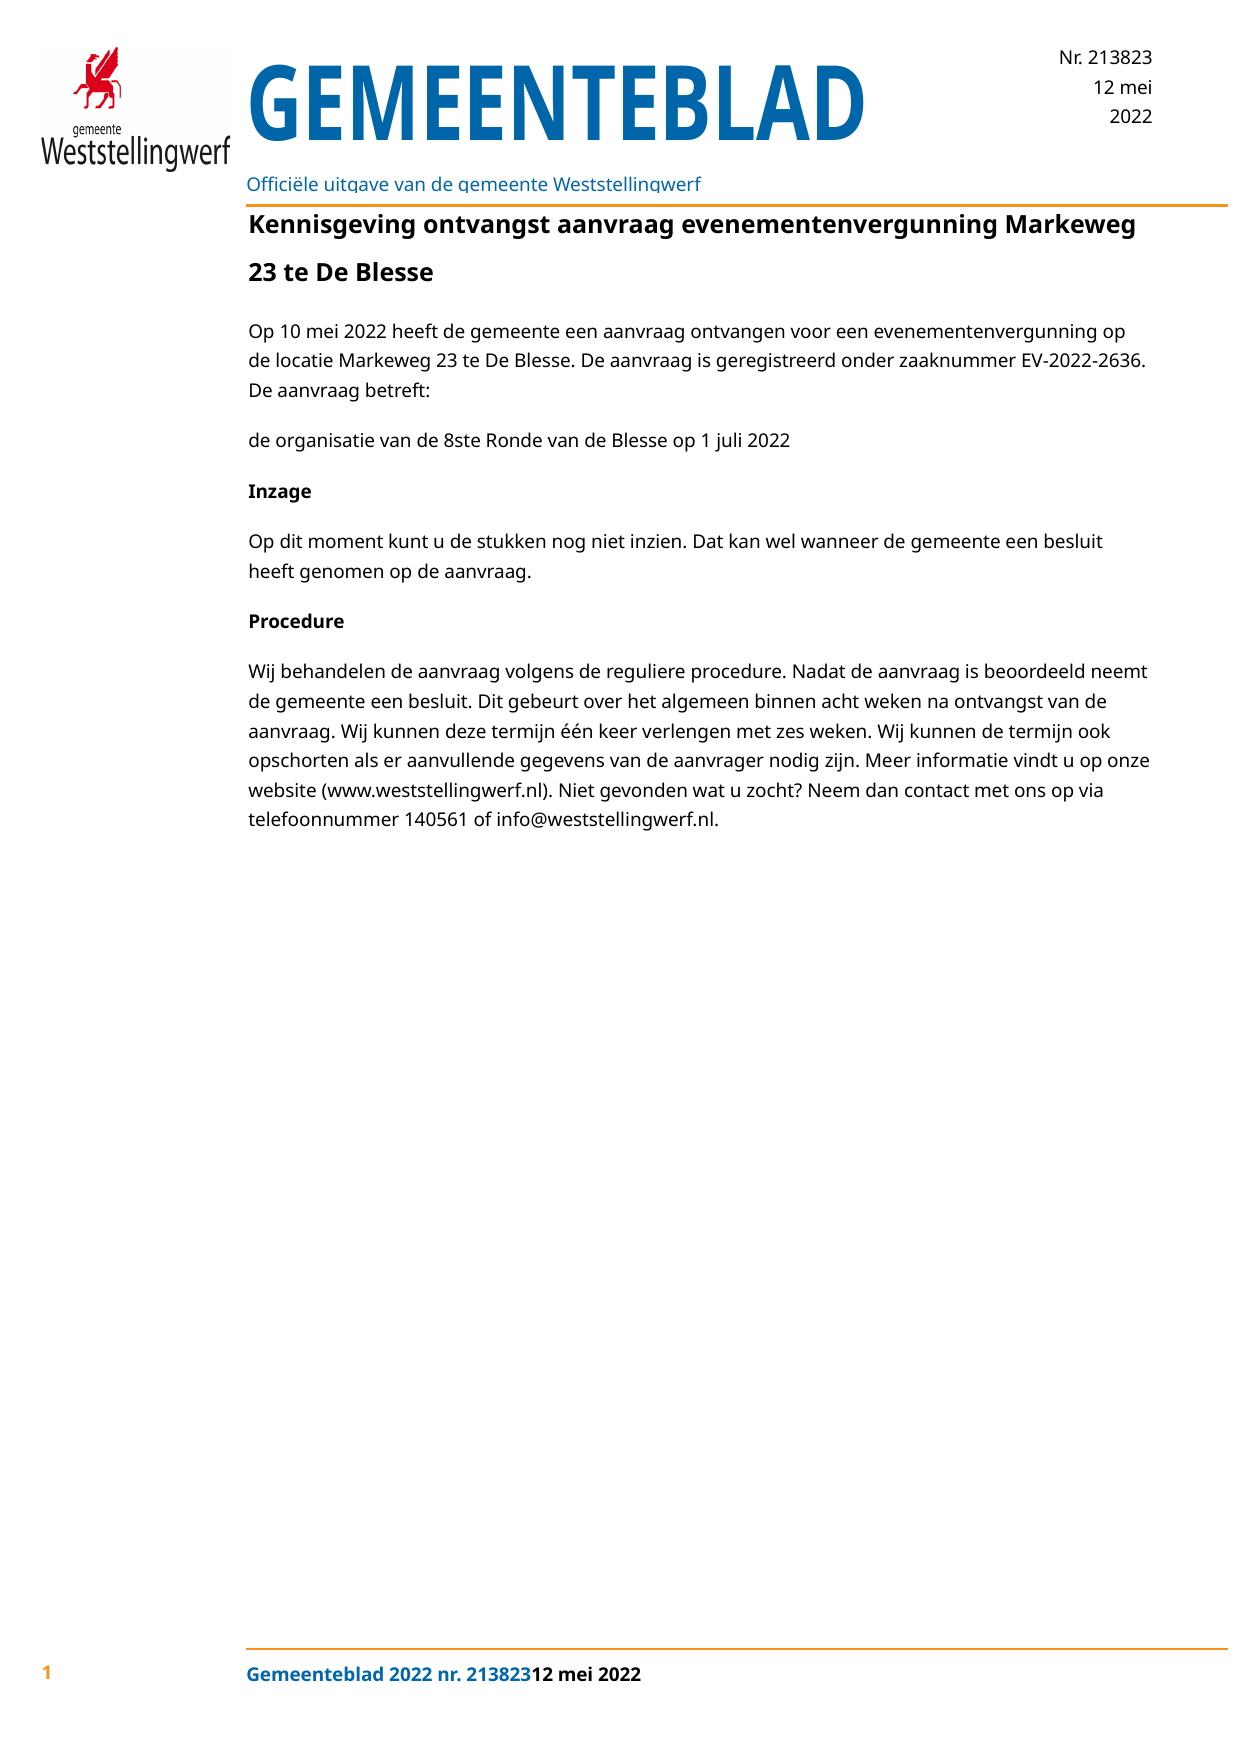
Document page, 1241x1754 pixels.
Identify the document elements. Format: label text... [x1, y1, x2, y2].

text Op 10 mei 2022 heeft de gemeente een aanvraag ontvangen voor een evenementenvergunning op de locatie Markeweg 23 te De Blesse. De aanvraag is geregistreerd onder zaaknummer EV-2022-2636. De aanvraag betreft: [248, 318, 1152, 403]
picture [41, 47, 231, 172]
text Procedure [248, 608, 1152, 634]
text Op dit moment kunt u de stukken nog niet inzien. Dat kan wel wanneer de gemeente een besluit heeft genomen op de aanvraag. [248, 528, 1152, 584]
text Wij behandelen de aanvraag volgens de reguliere procedure. Nadat de aanvraag is beoordeeld neemt de gemeente een besluit. Dit gebeurt over het algemeen binnen acht weken na ontvangst van de aanvraag. Wij kunnen deze termijn één keer verlengen met zes weken. Wij kunnen de termijn ook opschorten als er aanvullende gegevens van de aanvrager nodig zijn. Meer informatie vindt u op onze website (www.weststellingwerf.nl). Niet gevonden wat u zocht? Neem dan contact met ons op via telefoonnummer 140561 of info@weststellingwerf.nl. [248, 659, 1152, 832]
text de organisatie van de 8ste Ronde van de Blesse op 1 juli 2022 [248, 427, 1152, 453]
text Kennisgeving ontvangst aanvraag evenementenvergunning Markeweg 23 te De Blesse [248, 207, 1152, 288]
text Inzage [248, 478, 1152, 504]
